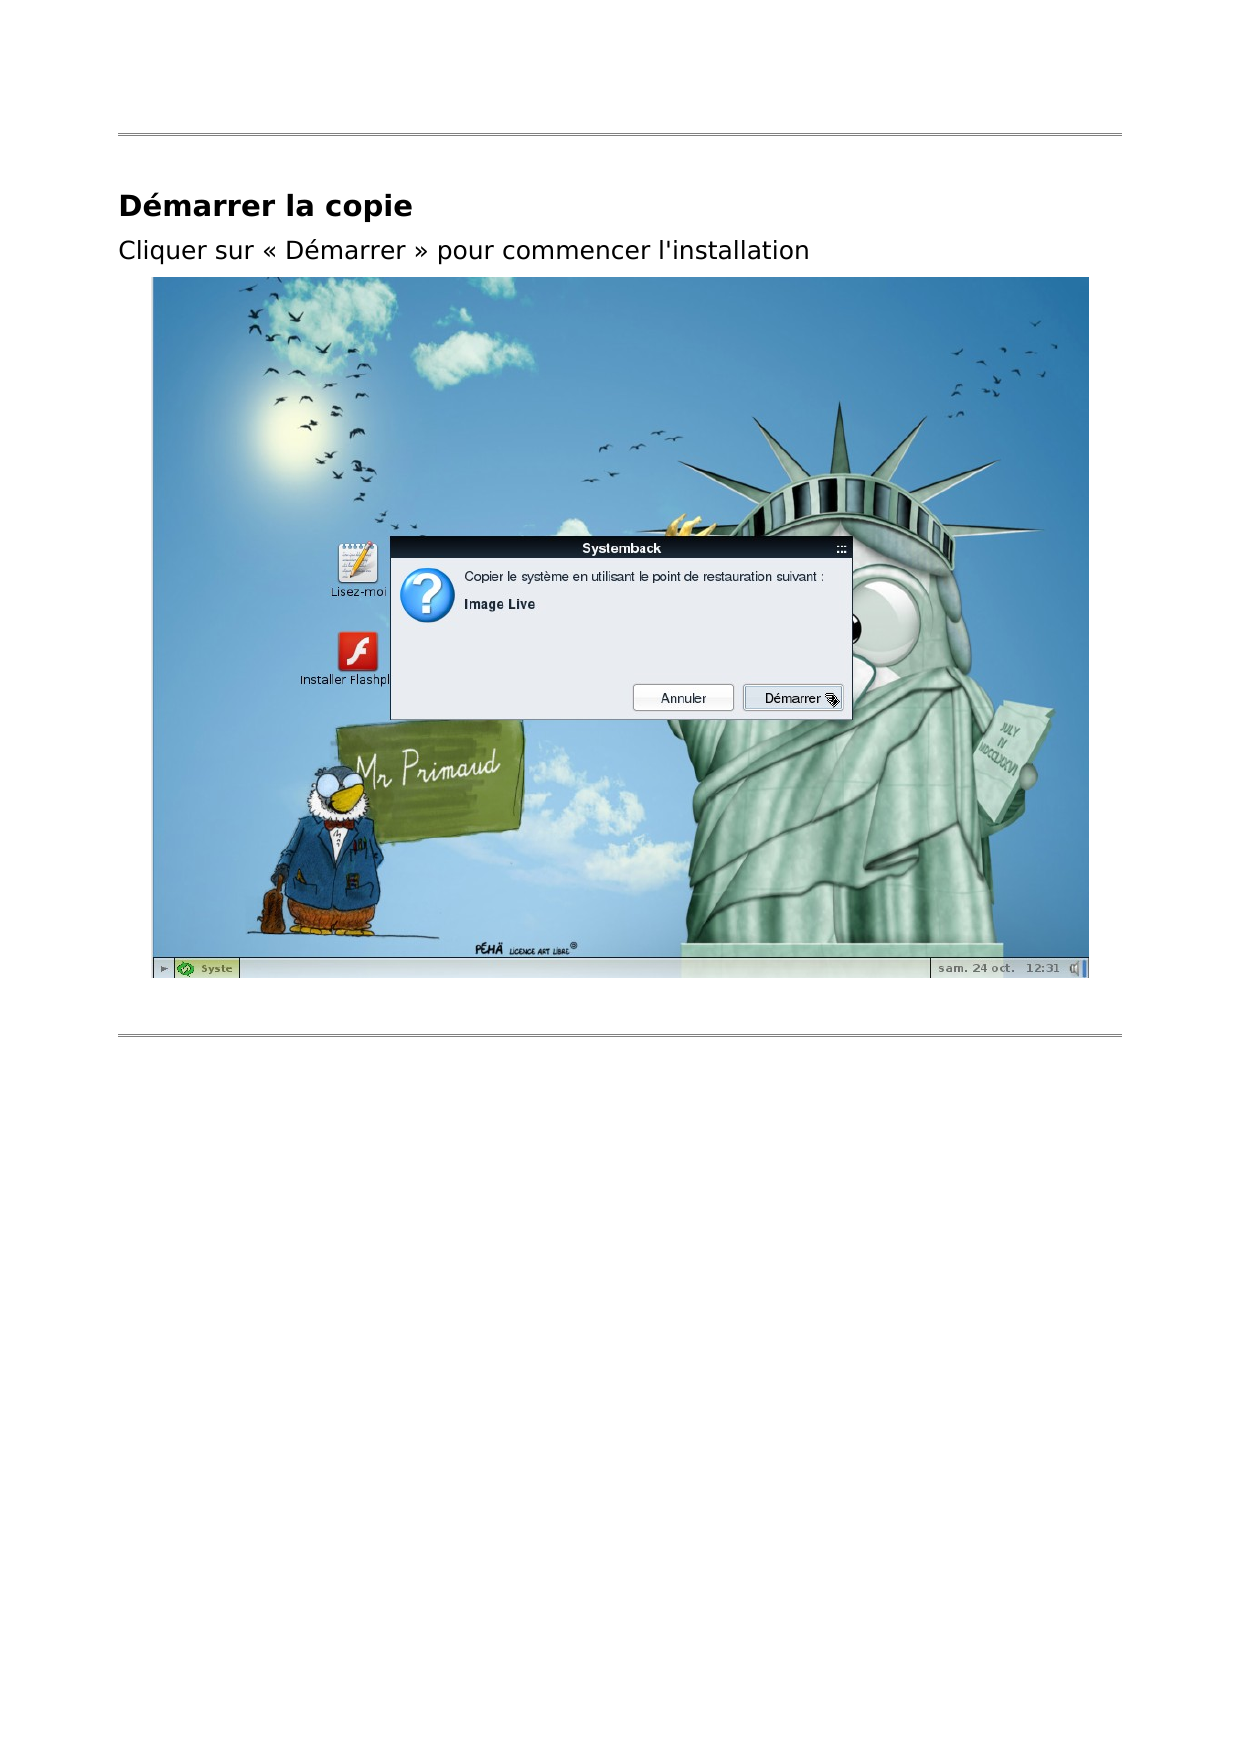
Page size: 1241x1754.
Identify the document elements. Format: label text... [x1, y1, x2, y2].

picture [151, 277, 1089, 978]
subtitle Démarrer la copie [118, 189, 1122, 223]
text Cliquer sur « Démarrer » pour commencer l'installation [118, 236, 1122, 265]
